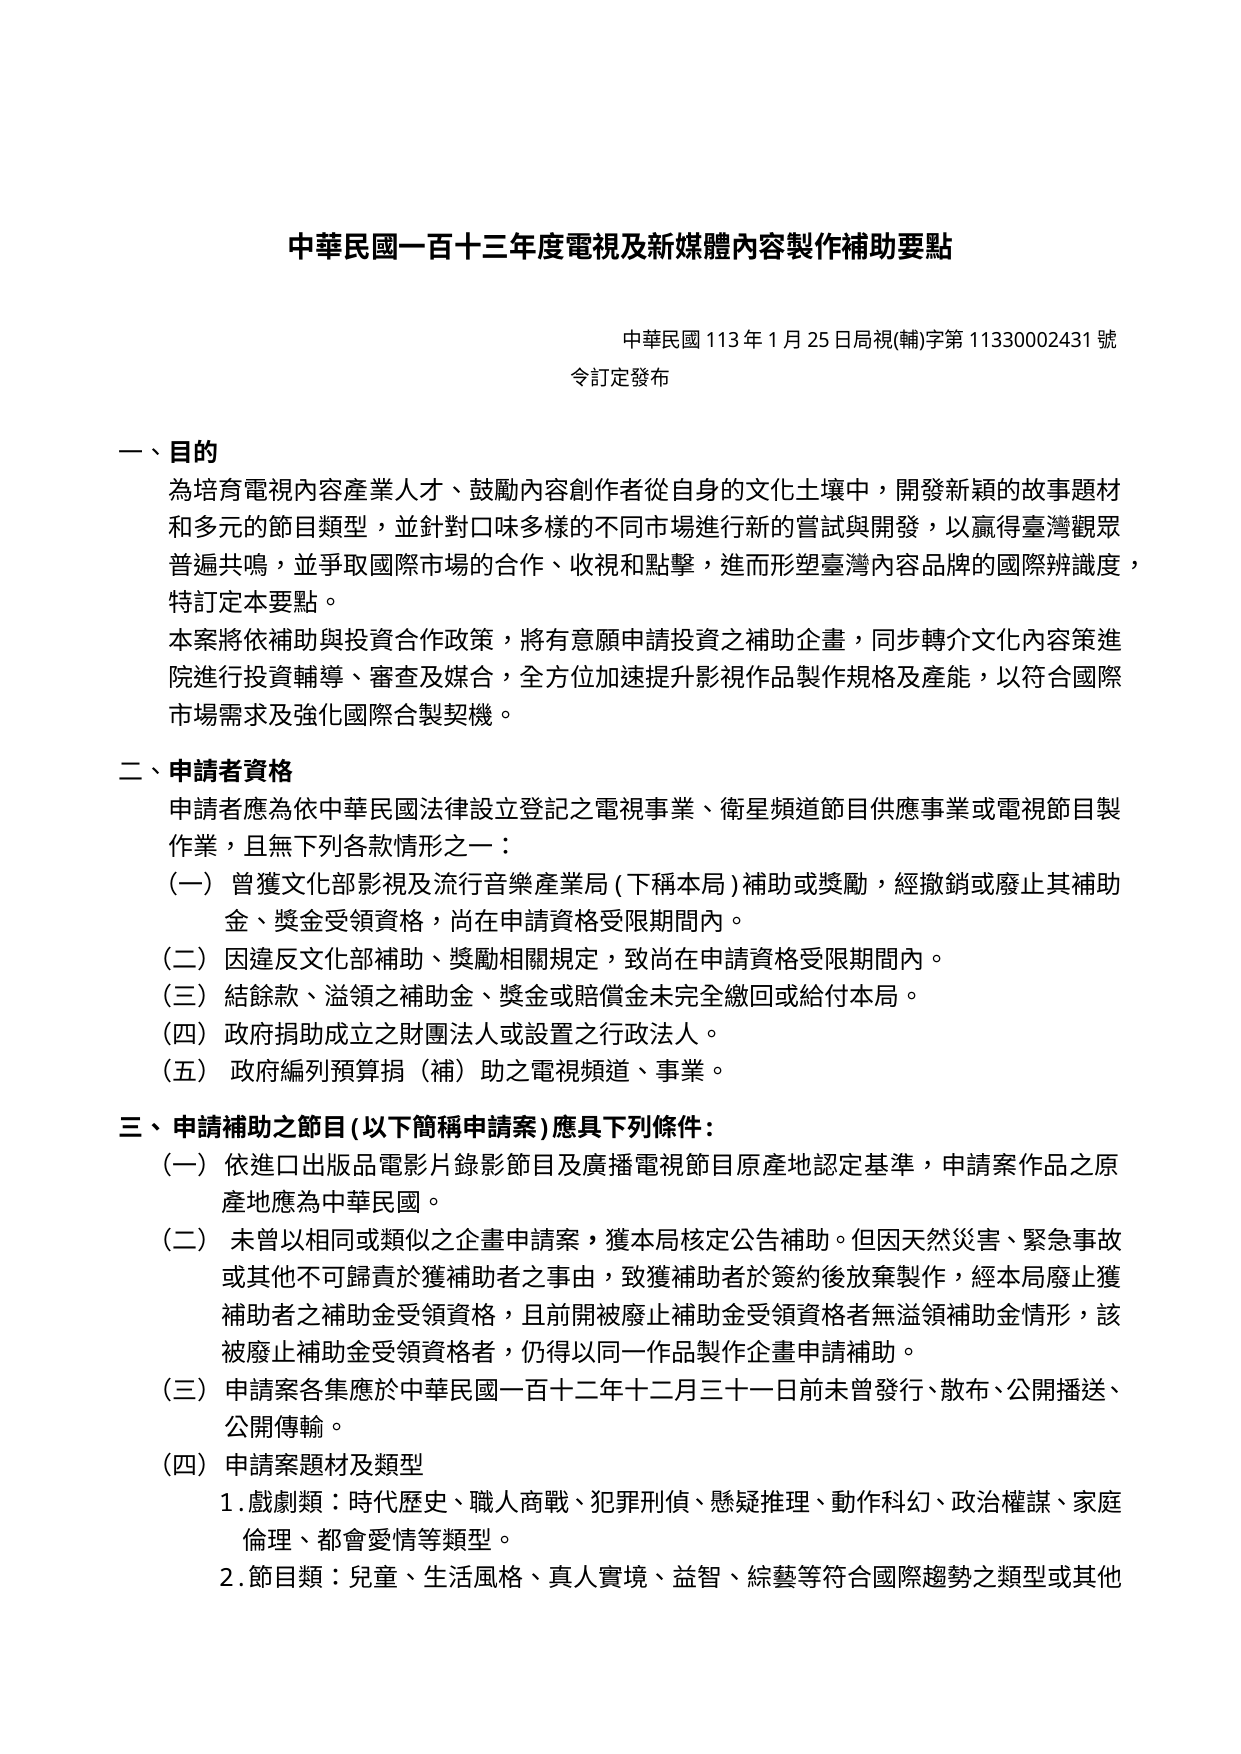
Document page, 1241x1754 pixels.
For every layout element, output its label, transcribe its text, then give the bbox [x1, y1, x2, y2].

list 申請案題材及類型 [148, 1445, 1122, 1482]
list 因違反文化部補助、獎勵相關規定，致尚在申請資格受限期間內。 [148, 938, 1122, 976]
list 政府編列預算捐（補）助之電視頻道、事業。 [148, 1051, 1122, 1088]
list 節目類：兒童、生活風格、真人實境、益智、綜藝等符合國際趨勢之類型或其他 [218, 1557, 1122, 1595]
text 本案將依補助與投資合作政策，將有意願申請投資之補助企畫，同步轉介文化內容策進院進行投資輔導、審查及媒合，全方位加速提升影視作品製作規格及產能，以符合國際市場需求及強化國際合製契機。 [168, 620, 1122, 732]
list 依進口出版品電影片錄影節目及廣播電視節目原產地認定基準，申請案作品之原產地應為中華民國。 [148, 1145, 1122, 1220]
text 中華民國一百十三年度電視及新媒體內容製作補助要點 [118, 207, 1122, 282]
list 曾獲文化部影視及流行音樂產業局(下稱本局)補助或獎勵，經撤銷或廢止其補助金、獎金受領資格，尚在申請資格受限期間內。 [153, 863, 1122, 938]
list 政府捐助成立之財團法人或設置之行政法人。 [148, 1013, 1122, 1051]
list 結餘款、溢領之補助金、獎金或賠償金未完全繳回或給付本局。 [148, 976, 1122, 1013]
list 倫理、都會愛情等類型。 [218, 1520, 1122, 1557]
list 戲劇類：時代歷史、職人商戰、犯罪刑偵、懸疑推理、動作科幻、政治權謀、家庭 [218, 1482, 1122, 1520]
list 申請補助之節目(以下簡稱申請案)應具下列條件: [118, 1107, 1122, 1145]
text 申請者應為依中華民國法律設立登記之電視事業、衛星頻道節目供應事業或電視節目製作業，且無下列各款情形之一： [168, 788, 1122, 863]
list 未曾以相同或類似之企畫申請案，獲本局核定公告補助。但因天然災害、緊急事故或其他不可歸責於獲補助者之事由，致獲補助者於簽約後放棄製作，經本局廢止獲補助者之補助金受領資格，且前開被廢止補助金受領資格者無溢領補助金情形，該被廢止補助金受領資格者，仍得以同一作品製作企畫申請補助。 [148, 1220, 1122, 1370]
text 二、申請者資格 [118, 751, 1122, 788]
text 為培育電視內容產業人才、鼓勵內容創作者從自身的文化土壤中，開發新穎的故事題材 和多元的節目類型，並針對口味多樣的不同市場進行新的嘗試與開發，以贏得臺灣觀眾 普遍共鳴，並爭取國際市場的合作、收視和點擊，進而形塑臺灣內容品牌的國際辨識度，特訂定本要點。 [168, 470, 1122, 620]
list 申請案各集應於中華民國一百十二年十二月三十一日前未曾發行、散布、公開播送、公開傳輸。 [148, 1370, 1122, 1445]
text 一、目的 [118, 432, 1122, 470]
text 中華民國113年1月25日局視(輔)字第11330002431號令訂定發布 [118, 320, 1122, 395]
